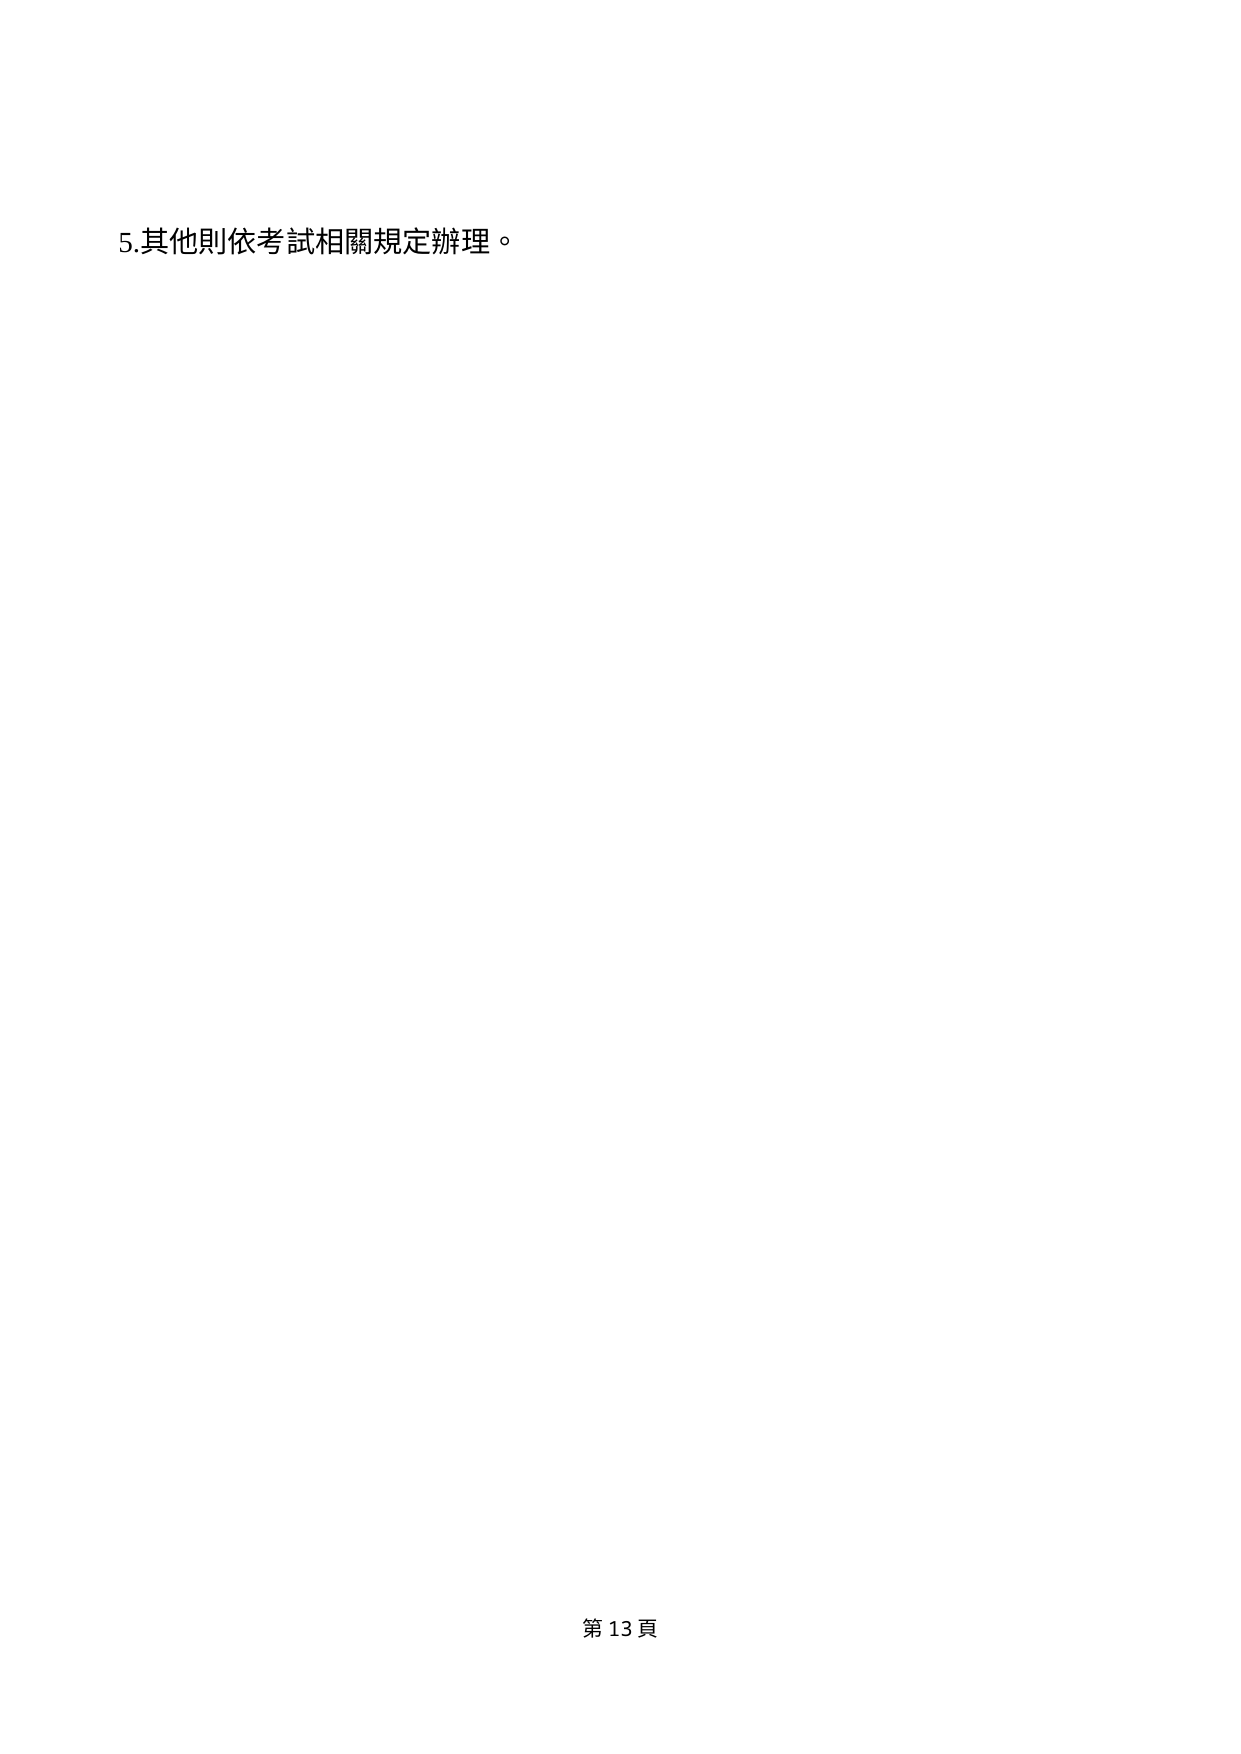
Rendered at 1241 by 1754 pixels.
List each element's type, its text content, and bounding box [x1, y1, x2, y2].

text 5.其他則依考試相關規定辦理。 [118, 218, 1122, 261]
